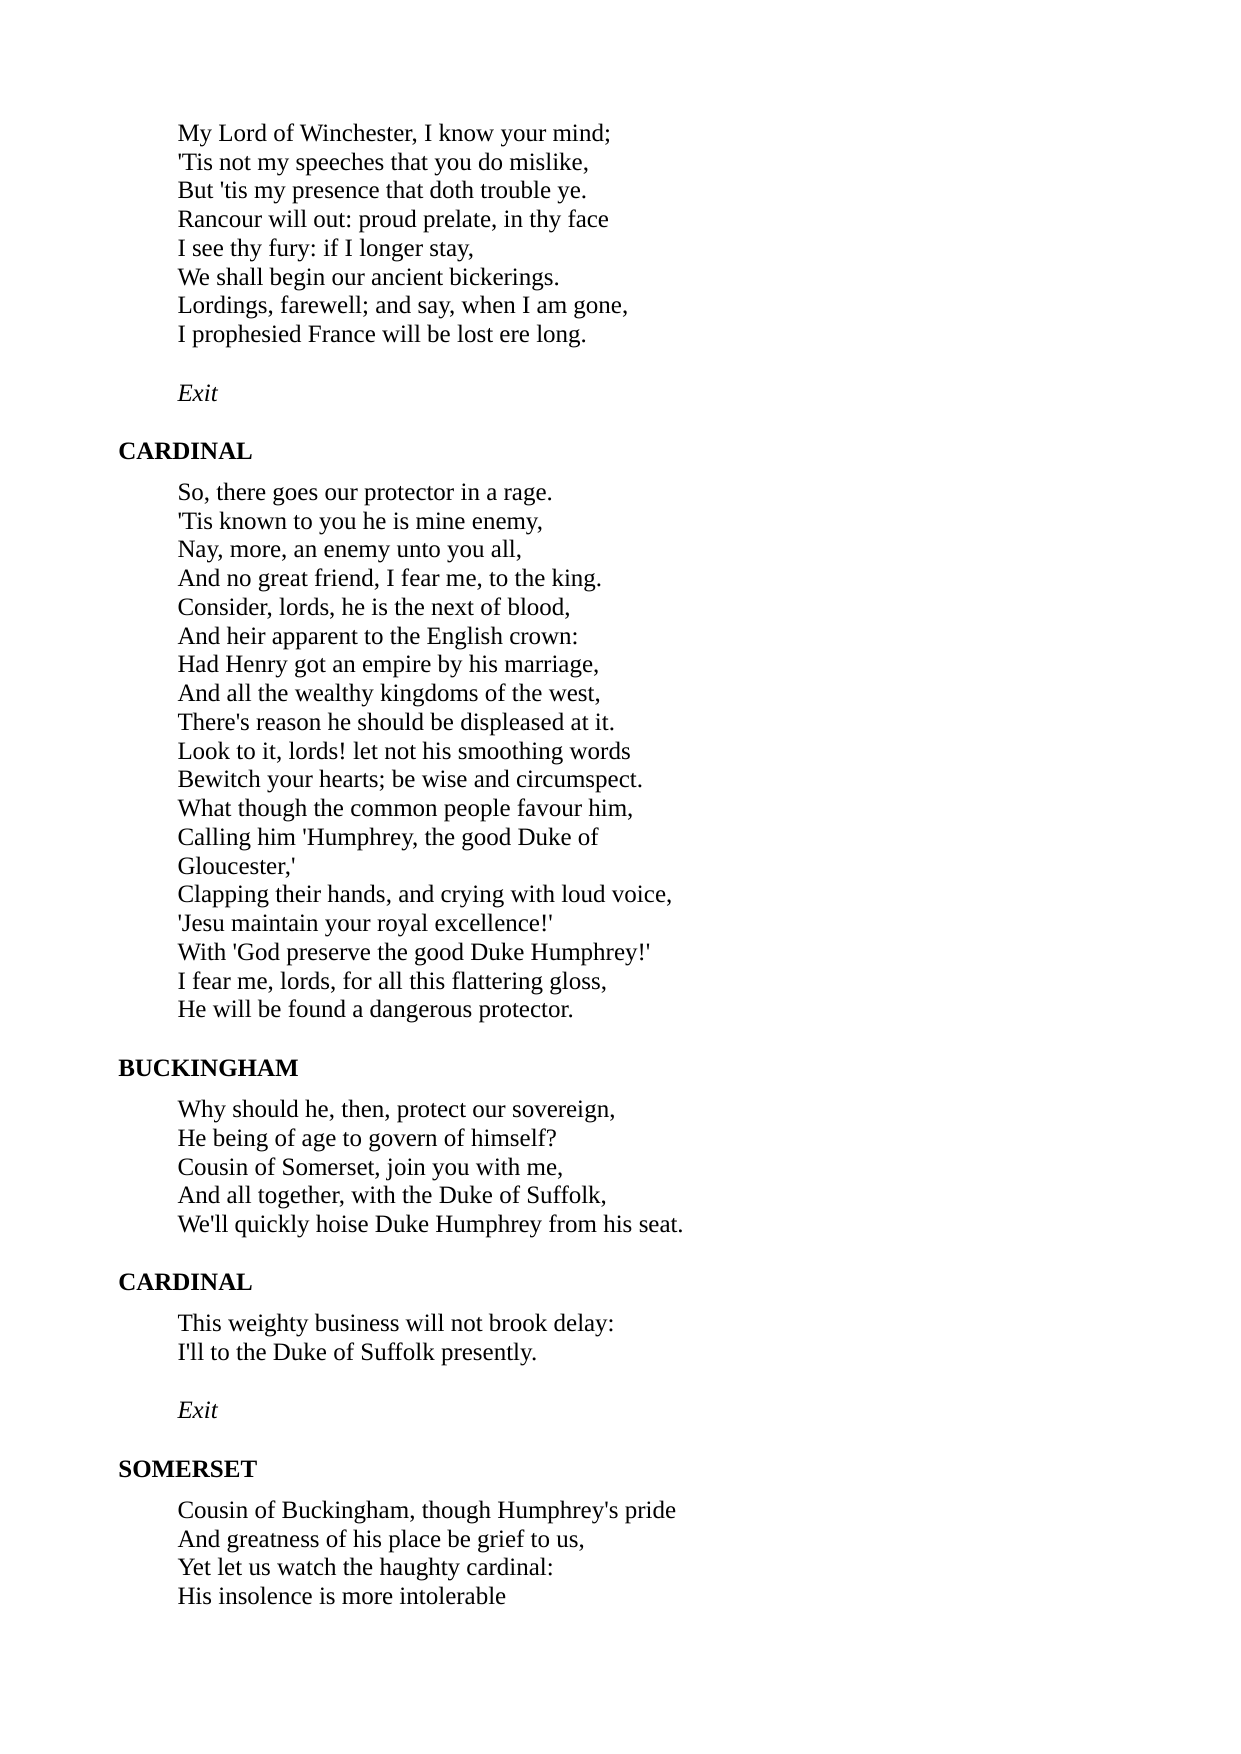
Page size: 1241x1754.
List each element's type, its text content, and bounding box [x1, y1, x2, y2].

text Exit [177, 1396, 1063, 1424]
text Cousin of Buckingham, though Humphrey's pride And greatness of his place be grief to us, Yet let us watch the haughty cardinal: His insolence is more intolerable [177, 1495, 1063, 1610]
text My Lord of Winchester, I know your mind; 'Tis not my speeches that you do mislike, But 'tis my presence that doth trouble ye. Rancour will out: proud prelate, in thy face I see thy fury: if I longer stay, We shall begin our ancient bickerings. Lordings, farewell; and say, when I am gone, I prophesied France will be lost ere long. [177, 118, 1063, 348]
text CARDINAL [118, 436, 1122, 464]
text SOMERSET [118, 1454, 1122, 1482]
text So, there goes our protector in a rage. 'Tis known to you he is mine enemy, Nay, more, an enemy unto you all, And no great friend, I fear me, to the king. Consider, lords, he is the next of blood, And heir apparent to the English crown: Had Henry got an empire by his marriage, And all the wealthy kingdoms of the west, There's reason he should be displeased at it. Look to it, lords! let not his smoothing words Bewitch your hearts; be wise and circumspect. What though the common people favour him, Calling him 'Humphrey, the good Duke of Gloucester,' Clapping their hands, and crying with loud voice, 'Jesu maintain your royal excellence!' With 'God preserve the good Duke Humphrey!' I fear me, lords, for all this flattering gloss, He will be found a dangerous protector. [177, 477, 1063, 1023]
text Why should he, then, protect our sovereign, He being of age to govern of himself? Cousin of Somerset, join you with me, And all together, with the Duke of Suffolk, We'll quickly hoise Duke Humphrey from his seat. [177, 1094, 1063, 1238]
text BUCKINGHAM [118, 1053, 1122, 1082]
text This weighty business will not brook delay: I'll to the Duke of Suffolk presently. [177, 1308, 1063, 1366]
text Exit [177, 378, 1063, 406]
text CARDINAL [118, 1267, 1122, 1296]
